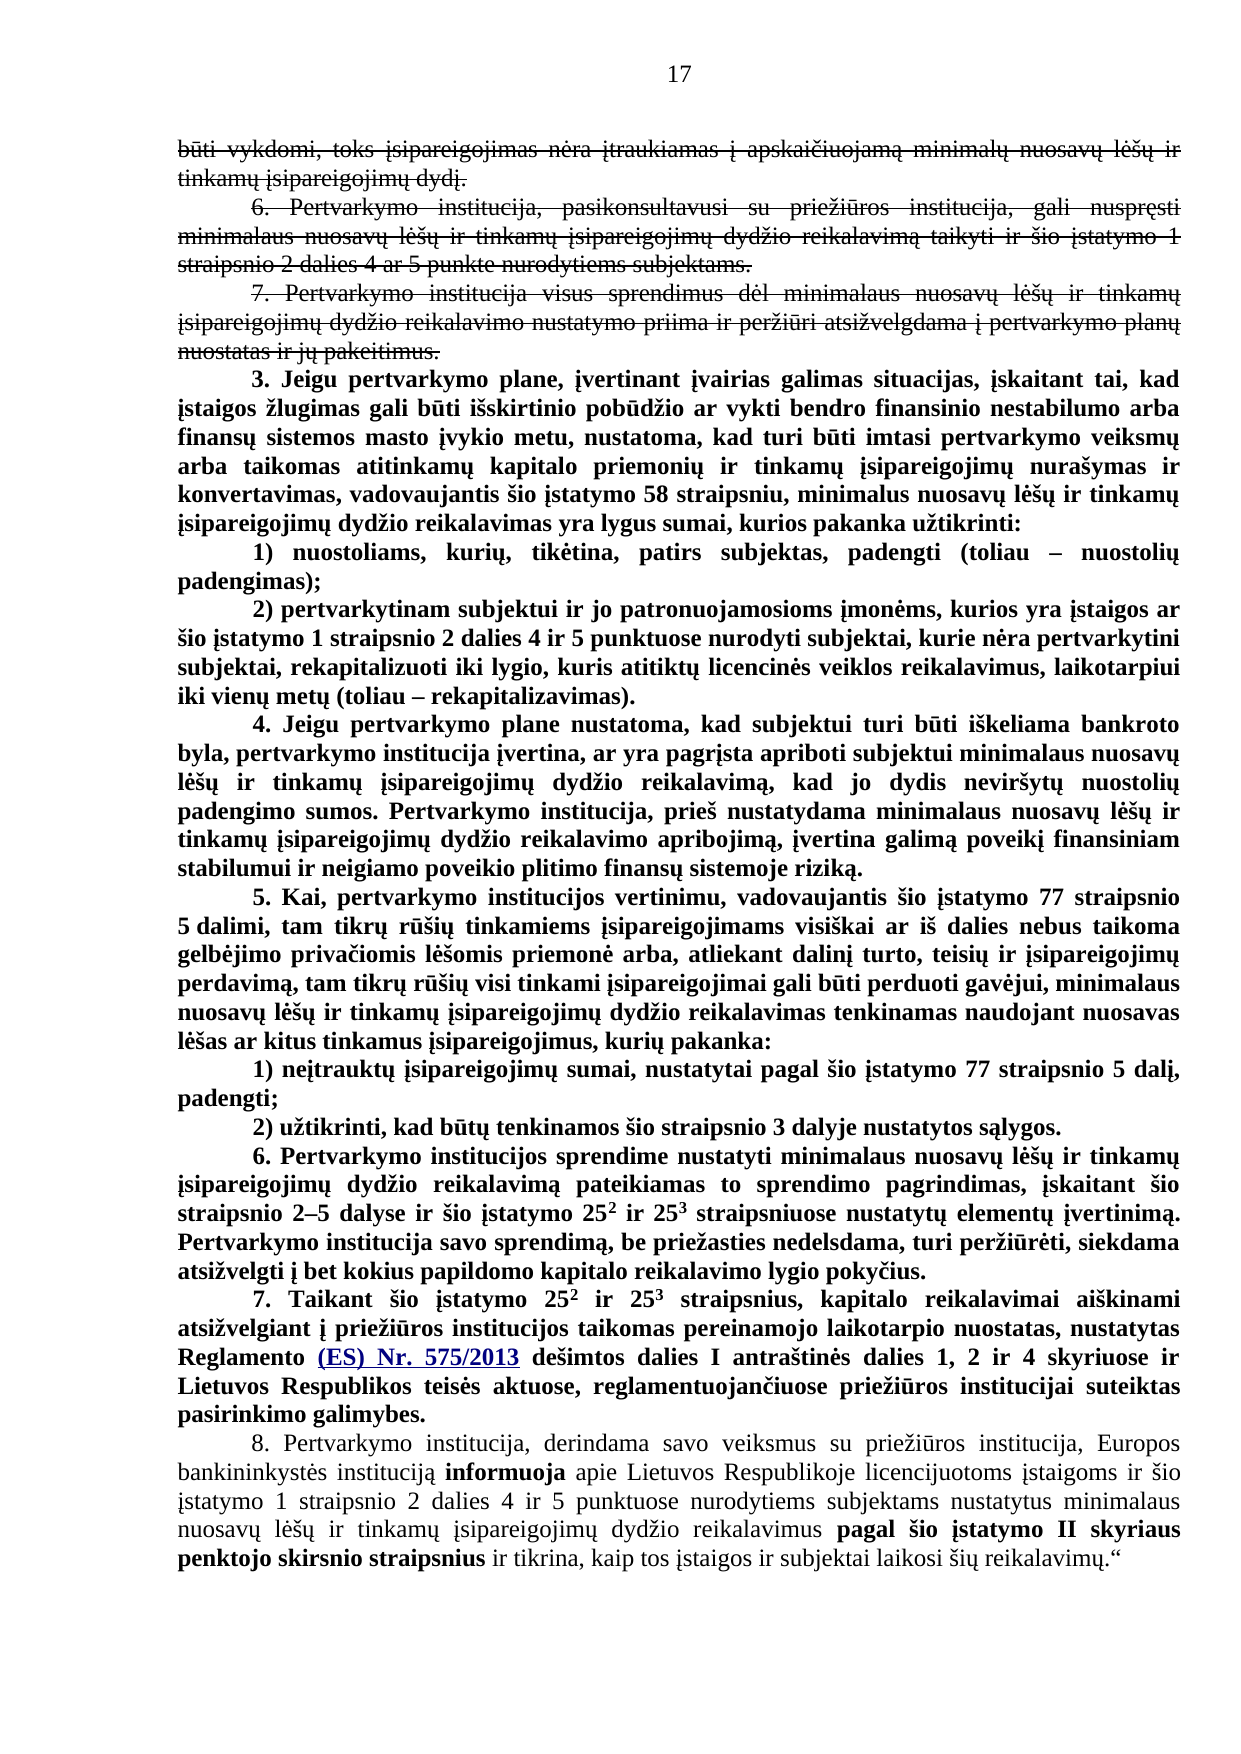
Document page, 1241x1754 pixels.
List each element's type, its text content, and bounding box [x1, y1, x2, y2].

text 8. Pertvarkymo institucija, derindama savo veiksmus su priežiūros institucija, Europos bankininkystės instituciją informuoja apie Lietuvos Respublikoje licencijuotoms įstaigoms ir šio įstatymo 1 straipsnio 2 dalies 4 ir 5 punktuose nurodytiems subjektams nustatytus minimalaus nuosavų lėšų ir tinkamų įsipareigojimų dydžio reikalavimus pagal šio įstatymo II skyriaus penktojo skirsnio straipsnius ir tikrina, kaip tos įstaigos ir subjektai laikosi šių reikalavimų.“ [177, 1428, 1181, 1572]
text 5. Kai, pertvarkymo institucijos vertinimu, vadovaujantis šio įstatymo 77 straipsnio 5 dalimi, tam tikrų rūšių tinkamiems įsipareigojimams visiškai ar iš dalies nebus taikoma gelbėjimo privačiomis lėšomis priemonė arba, atliekant dalinį turto, teisių ir įsipareigojimų perdavimą, tam tikrų rūšių visi tinkami įsipareigojimai gali būti perduoti gavėjui, minimalaus nuosavų lėšų ir tinkamų įsipareigojimų dydžio reikalavimas tenkinamas naudojant nuosavas lėšas ar kitus tinkamus įsipareigojimus, kurių pakanka: [177, 882, 1181, 1054]
text 1) neįtrauktų įsipareigojimų sumai, nustatytai pagal šio įstatymo 77 straipsnio 5 dalį, padengti; [177, 1054, 1181, 1112]
text 5. Kai įsipareigojimui taikoma trečiosios valstybės teisė, pertvarkymo institucija gali pareikalauti, kad Lietuvos Respublikoje licencijuota įstaiga įrodytų, kad visi pertvarkymo institucijos sprendimai nurašyti arba konvertuoti tokį įsipareigojimą pagal taikytiną trečiosios valstybės teisę ir atsižvelgiant į įsipareigojimą reglamentuojančios sutarties sąlygas, tarptautines sutartis dėl pertvarkymo procedūrų pripažinimo ir kitas susijusias aplinkybes gali būti vykdomi. Jeigu pertvarkymo institucija neįsitikina, kad visi jos sprendimai pagal trečiosios valstybės teisę gali būti vykdomi, toks įsipareigojimas nėra įtraukiamas į apskaičiuojamą minimalų nuosavų lėšų ir tinkamų įsipareigojimų dydį. [177, 134, 1181, 150]
text 6. Pertvarkymo institucijos sprendime nustatyti minimalaus nuosavų lėšų ir tinkamų įsipareigojimų dydžio reikalavimą pateikiamas to sprendimo pagrindimas, įskaitant šio straipsnio 2–5 dalyse ir šio įstatymo 252 ir 253 straipsniuose nustatytų elementų įvertinimą. Pertvarkymo institucija savo sprendimą, be priežasties nedelsdama, turi peržiūrėti, siekdama atsižvelgti į bet kokius papildomo kapitalo reikalavimo lygio pokyčius. [177, 1141, 1181, 1284]
text 6. Pertvarkymo institucija, pasikonsultavusi su priežiūros institucija, gali nuspręsti minimalaus nuosavų lėšų ir tinkamų įsipareigojimų dydžio reikalavimą taikyti ir šio įstatymo 1 straipsnio 2 dalies 4 ar 5 punkte nurodytiems subjektams. [177, 192, 1181, 236]
text 5. Kai įsipareigojimui taikoma trečiosios valstybės teisė, pertvarkymo institucija gali pareikalauti, kad Lietuvos Respublikoje licencijuota įstaiga įrodytų, kad visi pertvarkymo institucijos sprendimai nurašyti arba konvertuoti tokį įsipareigojimą pagal taikytiną trečiosios valstybės teisę ir atsižvelgiant į įsipareigojimą reglamentuojančios sutarties sąlygas, tarptautines sutartis dėl pertvarkymo procedūrų pripažinimo ir kitas susijusias aplinkybes gali būti vykdomi. Jeigu pertvarkymo institucija neįsitikina, kad visi jos sprendimai pagal trečiosios valstybės teisę gali būti vykdomi, toks įsipareigojimas nėra įtraukiamas į apskaičiuojamą minimalų nuosavų lėšų ir tinkamų įsipareigojimų dydį. [177, 151, 1181, 192]
text 7. Taikant šio įstatymo 252 ir 253 straipsnius, kapitalo reikalavimai aiškinami atsižvelgiant į priežiūros institucijos taikomas pereinamojo laikotarpio nuostatas, nustatytas Reglamento (ES) Nr. 575/2013 dešimtos dalies I antraštinės dalies 1, 2 ir 4 skyriuose ir Lietuvos Respublikos teisės aktuose, reglamentuojančiuose priežiūros institucijai suteiktas pasirinkimo galimybes. [177, 1284, 1181, 1428]
text 4. Jeigu pertvarkymo plane nustatoma, kad subjektui turi būti iškeliama bankroto byla, pertvarkymo institucija įvertina, ar yra pagrįsta apriboti subjektui minimalaus nuosavų lėšų ir tinkamų įsipareigojimų dydžio reikalavimą, kad jo dydis neviršytų nuostolių padengimo sumos. Pertvarkymo institucija, prieš nustatydama minimalaus nuosavų lėšų ir tinkamų įsipareigojimų dydžio reikalavimo apribojimą, įvertina galimą poveikį finansiniam stabilumui ir neigiamo poveikio plitimo finansų sistemoje riziką. [177, 709, 1181, 882]
text 6. Pertvarkymo institucija, pasikonsultavusi su priežiūros institucija, gali nuspręsti minimalaus nuosavų lėšų ir tinkamų įsipareigojimų dydžio reikalavimą taikyti ir šio įstatymo 1 straipsnio 2 dalies 4 ar 5 punkte nurodytiems subjektams. [177, 237, 1181, 278]
text 2) užtikrinti, kad būtų tenkinamos šio straipsnio 3 dalyje nustatytos sąlygos. [177, 1112, 1181, 1141]
text 2) pertvarkytinam subjektui ir jo patronuojamosioms įmonėms, kurios yra įstaigos ar šio įstatymo 1 straipsnio 2 dalies 4 ir 5 punktuose nurodyti subjektai, kurie nėra pertvarkytini subjektai, rekapitalizuoti iki lygio, kuris atitiktų licencinės veiklos reikalavimus, laikotarpiui iki vienų metų (toliau – rekapitalizavimas). [177, 594, 1181, 709]
text 7. Pertvarkymo institucija visus sprendimus dėl minimalaus nuosavų lėšų ir tinkamų įsipareigojimų dydžio reikalavimo nustatymo priima ir peržiūri atsižvelgdama į pertvarkymo planų nuostatas ir jų pakeitimus. [177, 278, 1181, 323]
text 3. Jeigu pertvarkymo plane, įvertinant įvairias galimas situacijas, įskaitant tai, kad įstaigos žlugimas gali būti išskirtinio pobūdžio ar vykti bendro finansinio nestabilumo arba finansų sistemos masto įvykio metu, nustatoma, kad turi būti imtasi pertvarkymo veiksmų arba taikomas atitinkamų kapitalo priemonių ir tinkamų įsipareigojimų nurašymas ir konvertavimas, vadovaujantis šio įstatymo 58 straipsniu, minimalus nuosavų lėšų ir tinkamų įsipareigojimų dydžio reikalavimas yra lygus sumai, kurios pakanka užtikrinti: [177, 364, 1181, 537]
text 7. Pertvarkymo institucija visus sprendimus dėl minimalaus nuosavų lėšų ir tinkamų įsipareigojimų dydžio reikalavimo nustatymo priima ir peržiūri atsižvelgdama į pertvarkymo planų nuostatas ir jų pakeitimus. [177, 324, 1181, 364]
text 1) nuostoliams, kurių, tikėtina, patirs subjektas, padengti (toliau ‒ nuostolių padengimas); [177, 537, 1181, 594]
